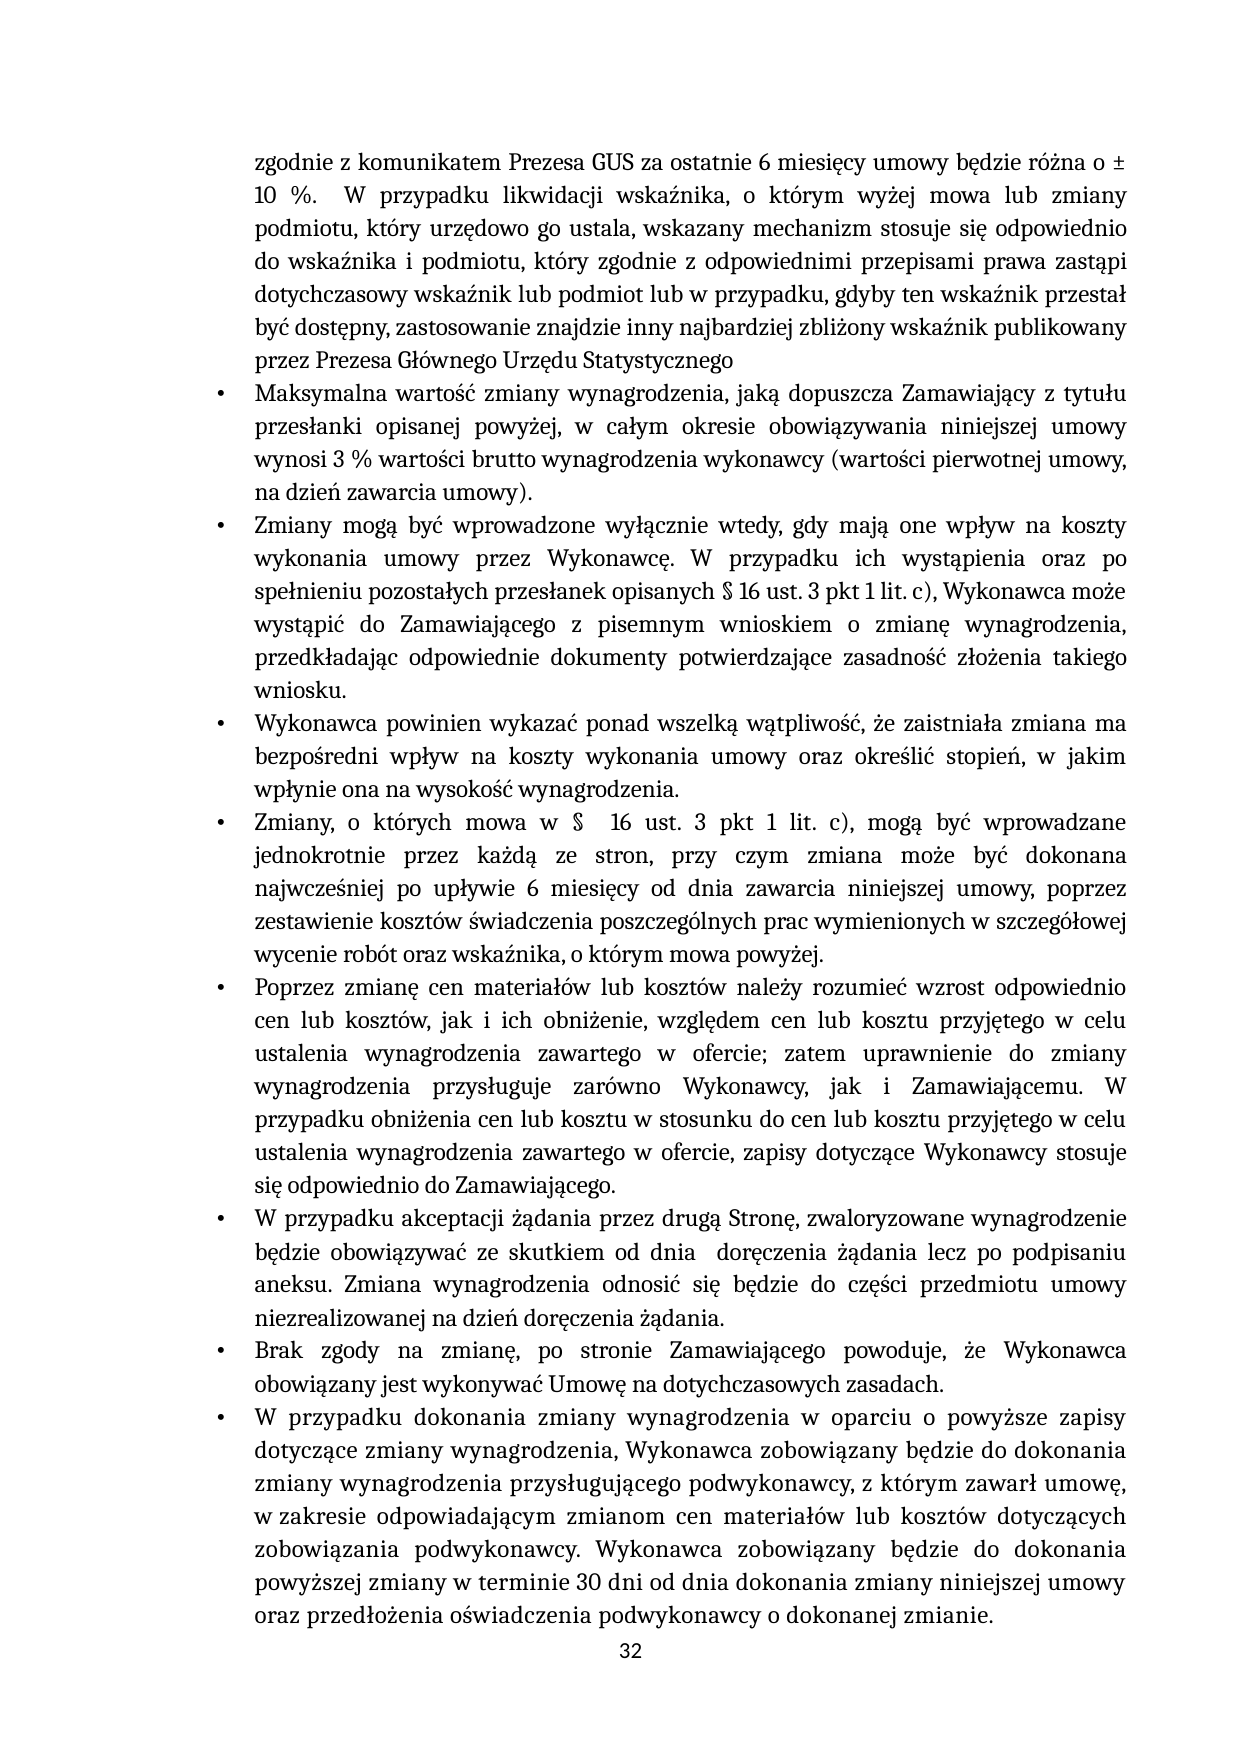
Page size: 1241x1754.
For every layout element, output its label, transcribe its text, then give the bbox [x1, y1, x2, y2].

list Maksymalna wartość zmiany wynagrodzenia, jaką dopuszcza Zamawiający z tytułu przesłanki opisanej powyżej, w całym okresie obowiązywania niniejszej umowy wynosi 3 % wartości brutto wynagrodzenia wykonawcy (wartości pierwotnej umowy, na dzień zawarcia umowy). [217, 379, 1128, 507]
list W przypadku dokonania zmiany wynagrodzenia w oparciu o powyższe zapisy dotyczące zmiany wynagrodzenia, Wykonawca zobowiązany będzie do dokonania zmiany wynagrodzenia przysługującego podwykonawcy, z którym zawarł umowę, w zakresie odpowiadającym zmianom cen materiałów lub kosztów dotyczących zobowiązania podwykonawcy. Wykonawca zobowiązany będzie do dokonania powyższej zmiany w terminie 30 dni od dnia dokonania zmiany niniejszej umowy oraz przedłożenia oświadczenia podwykonawcy o dokonanej zmianie. [217, 1402, 1128, 1629]
list Wykonawca powinien wykazać ponad wszelką wątpliwość, że zaistniała zmiana ma bezpośredni wpływ na koszty wykonania umowy oraz określić stopień, w jakim wpłynie ona na wysokość wynagrodzenia. [217, 709, 1128, 804]
list Poprzez zmianę cen materiałów lub kosztów należy rozumieć wzrost odpowiednio cen lub kosztów, jak i ich obniżenie, względem cen lub kosztu przyjętego w celu ustalenia wynagrodzenia zawartego w ofercie; zatem uprawnienie do zmiany wynagrodzenia przysługuje zarówno Wykonawcy, jak i Zamawiającemu. W przypadku obniżenia cen lub kosztu w stosunku do cen lub kosztu przyjętego w celu ustalenia wynagrodzenia zawartego w ofercie, zapisy dotyczące Wykonawcy stosuje się odpowiednio do Zamawiającego. [217, 973, 1128, 1200]
list zgodnie z komunikatem Prezesa GUS za ostatnie 6 miesięcy umowy będzie różna o ± 10 %. W przypadku likwidacji wskaźnika, o którym wyżej mowa lub zmiany podmiotu, który urzędowo go ustala, wskazany mechanizm stosuje się odpowiednio do wskaźnika i podmiotu, który zgodnie z odpowiednimi przepisami prawa zastąpi dotychczasowy wskaźnik lub podmiot lub w przypadku, gdyby ten wskaźnik przestał być dostępny, zastosowanie znajdzie inny najbardziej zbliżony wskaźnik publikowany przez Prezesa Głównego Urzędu Statystycznego [217, 148, 1128, 374]
list Zmiany, o których mowa w § 16 ust. 3 pkt 1 lit. c), mogą być wprowadzane jednokrotnie przez każdą ze stron, przy czym zmiana może być dokonana najwcześniej po upływie 6 miesięcy od dnia zawarcia niniejszej umowy, poprzez zestawienie kosztów świadczenia poszczególnych prac wymienionych w szczegółowej wycenie robót oraz wskaźnika, o którym mowa powyżej. [217, 808, 1128, 969]
list Brak zgody na zmianę, po stronie Zamawiającego powoduje, że Wykonawca obowiązany jest wykonywać Umowę na dotychczasowych zasadach. [217, 1336, 1128, 1398]
list W przypadku akceptacji żądania przez drugą Stronę, zwaloryzowane wynagrodzenie będzie obowiązywać ze skutkiem od dnia doręczenia żądania lecz po podpisaniu aneksu. Zmiana wynagrodzenia odnosić się będzie do części przedmiotu umowy niezrealizowanej na dzień doręczenia żądania. [217, 1204, 1128, 1332]
list Zmiany mogą być wprowadzone wyłącznie wtedy, gdy mają one wpływ na koszty wykonania umowy przez Wykonawcę. W przypadku ich wystąpienia oraz po spełnieniu pozostałych przesłanek opisanych § 16 ust. 3 pkt 1 lit. c), Wykonawca może wystąpić do Zamawiającego z pisemnym wnioskiem o zmianę wynagrodzenia, przedkładając odpowiednie dokumenty potwierdzające zasadność złożenia takiego wniosku. [217, 511, 1128, 705]
